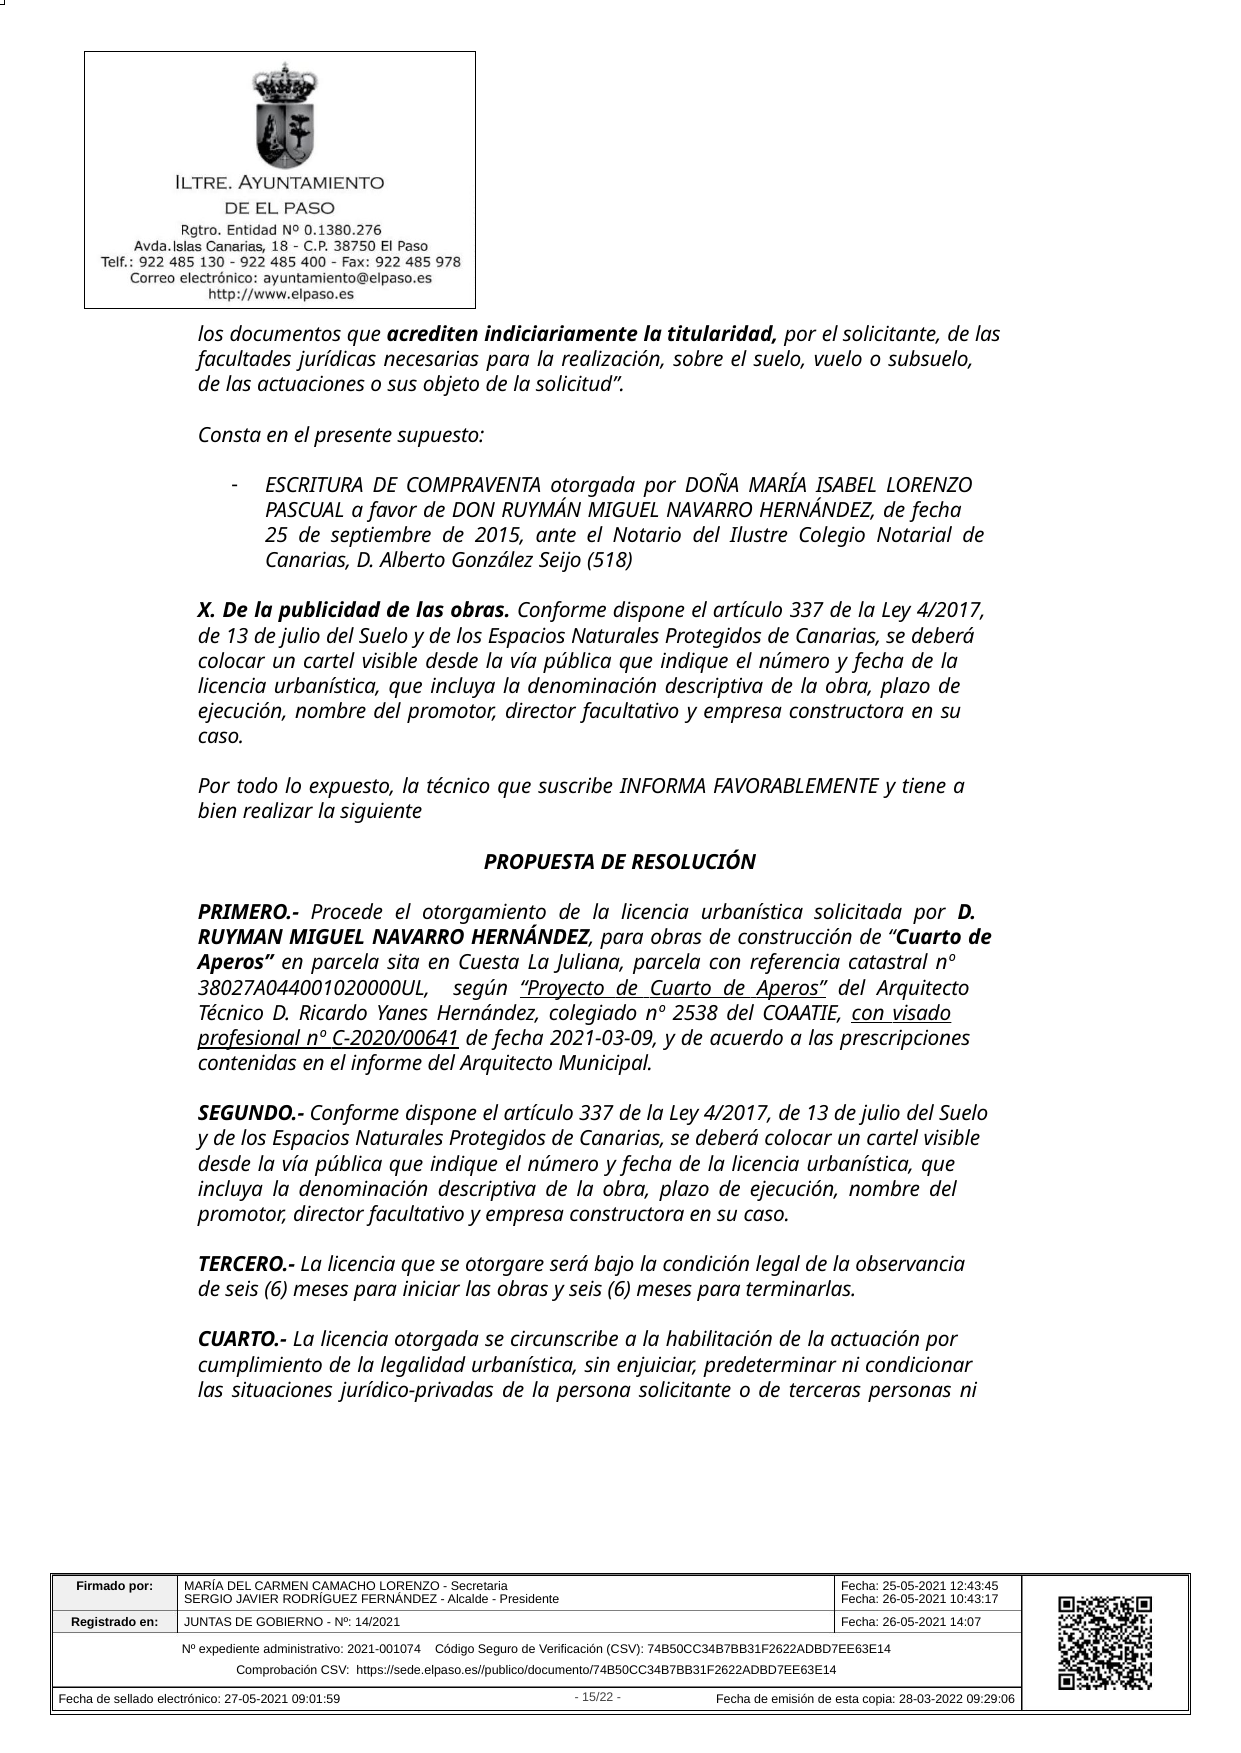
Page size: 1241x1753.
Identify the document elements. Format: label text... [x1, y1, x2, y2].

text facultades jurídicas necesarias para la realización, sobre el suelo, vuelo o subsuelo, [198, 347, 1068, 371]
text RUYMAN MIGUEL NAVARRO HERNÁNDEZ, para obras de construcción de “Cuarto de [198, 924, 1068, 949]
text bien realizar la siguiente [198, 799, 1068, 824]
text SERGIO JAVIER RODRÍGUEZ FERNÁNDEZ - Alcalde - Presidente [184, 1593, 586, 1607]
text ESCRITURA DE COMPRAVENTA otorgada por DOÑA MARÍA ISABEL LORENZO [265, 473, 1068, 497]
text Firmado por: [76, 1579, 172, 1593]
text Aperos” en parcela sita en Cuesta La Juliana, parcela con referencia catastral nº [198, 949, 1068, 975]
text TERCERO.- La licencia que se otorgare será bajo la condición legal de la observancia [198, 1251, 1068, 1276]
text CUARTO.- La licencia otorgada se circunscribe a la habilitación de la actuación por [198, 1326, 1068, 1352]
text Por todo lo expuesto, la técnico que suscribe INFORMA FAVORABLEMENTE y tiene a [198, 774, 1068, 799]
text X. De la publicidad de las obras. Conforme dispone el artículo 337 de la Ley 4/2017, [198, 598, 1068, 623]
text Consta en el presente supuesto: [198, 422, 542, 447]
text Técnico D. Ricardo Yanes Hernández, colegiado nº 2538 del COAATIE, con visado [198, 1000, 1068, 1025]
text cumplimiento de la legalidad urbanística, sin enjuiciar, predeterminar ni condicionar [198, 1352, 1068, 1377]
text Nº expediente administrativo: 2021-001074 Código Seguro de Verificación (CSV): 74B50CC34B7BB31F2622ADBD7EE63E14 [182, 1642, 917, 1656]
text y de los Espacios Naturales Protegidos de Canarias, se deberá colocar un cartel visible [198, 1126, 1068, 1151]
text Fecha de emisión de esta copia: 28-03-2022 09:29:06 [716, 1692, 1040, 1706]
text SEGUNDO.- Conforme dispone el artículo 337 de la Ley 4/2017, de 13 de julio del Suelo [198, 1100, 1068, 1126]
text 38027A044001020000UL, según “Proyecto de Cuarto de Aperos” del Arquitecto [198, 975, 1068, 1000]
text caso. [198, 724, 1068, 748]
text JUNTAS DE GOBIERNO - Nº: 14/2021 [184, 1615, 426, 1629]
text Canarias, D. Alberto González Seijo (518) [265, 548, 694, 573]
text Fecha de sellado electrónico: 27-05-2021 09:01:59 [58, 1692, 365, 1706]
text los documentos que acrediten indiciariamente la titularidad, por el solicitante, de las [198, 321, 1068, 346]
text - 15/22 - [574, 1691, 640, 1705]
picture [85, 52, 475, 308]
text Comprobación CSV: https://sede.elpaso.es//publico/documento/74B50CC34B7BB31F2622ADBD7EE63E14 [236, 1663, 917, 1677]
text PASCUAL a favor de DON RUYMÁN MIGUEL NAVARRO HERNÁNDEZ, de fecha [265, 498, 1068, 522]
text licencia urbanística, que incluya la denominación descriptiva de la obra, plazo de [198, 674, 1068, 698]
text de 13 de julio del Suelo y de los Espacios Naturales Protegidos de Canarias, se deberá [198, 623, 1068, 648]
text desde la vía pública que indique el número y fecha de la licencia urbanística, que [198, 1151, 1068, 1176]
text contenidas en el informe del Arquitecto Municipal. [198, 1051, 1068, 1075]
text PROPUESTA DE RESOLUCIÓN [483, 849, 782, 874]
text - [231, 472, 264, 497]
text MARÍA DEL CARMEN CAMACHO LORENZO - Secretaria [184, 1579, 586, 1593]
text profesional nº C-2020/00641 de fecha 2021-03-09, y de acuerdo a las prescripciones [198, 1026, 1068, 1050]
text incluya la denominación descriptiva de la obra, plazo de ejecución, nombre del [198, 1176, 1068, 1201]
text colocar un cartel visible desde la vía pública que indique el número y fecha de la [198, 649, 1068, 673]
picture [51, 1574, 1190, 1714]
text de las actuaciones o sus objeto de la solicitud”. [198, 372, 1068, 397]
text las situaciones jurídico-privadas de la persona solicitante o de terceras personas ni [198, 1377, 1068, 1402]
text Registrado en: [71, 1615, 177, 1629]
text de seis (6) meses para iniciar las obras y seis (6) meses para terminarlas. [198, 1277, 1068, 1302]
text Fecha: 26-05-2021 14:07 [841, 1615, 1002, 1629]
text promotor, director facultativo y empresa constructora en su caso. [198, 1201, 1068, 1226]
text ejecución, nombre del promotor, director facultativo y empresa constructora en su [198, 699, 1068, 723]
text Fecha: 25-05-2021 12:43:45 [841, 1579, 1022, 1593]
text Fecha: 26-05-2021 10:43:17 [841, 1593, 1022, 1607]
text 25 de septiembre de 2015, ante el Notario del Ilustre Colegio Notarial de [265, 523, 1068, 547]
text PRIMERO.- Procede el otorgamiento de la licencia urbanística solicitada por D. [198, 899, 1068, 924]
